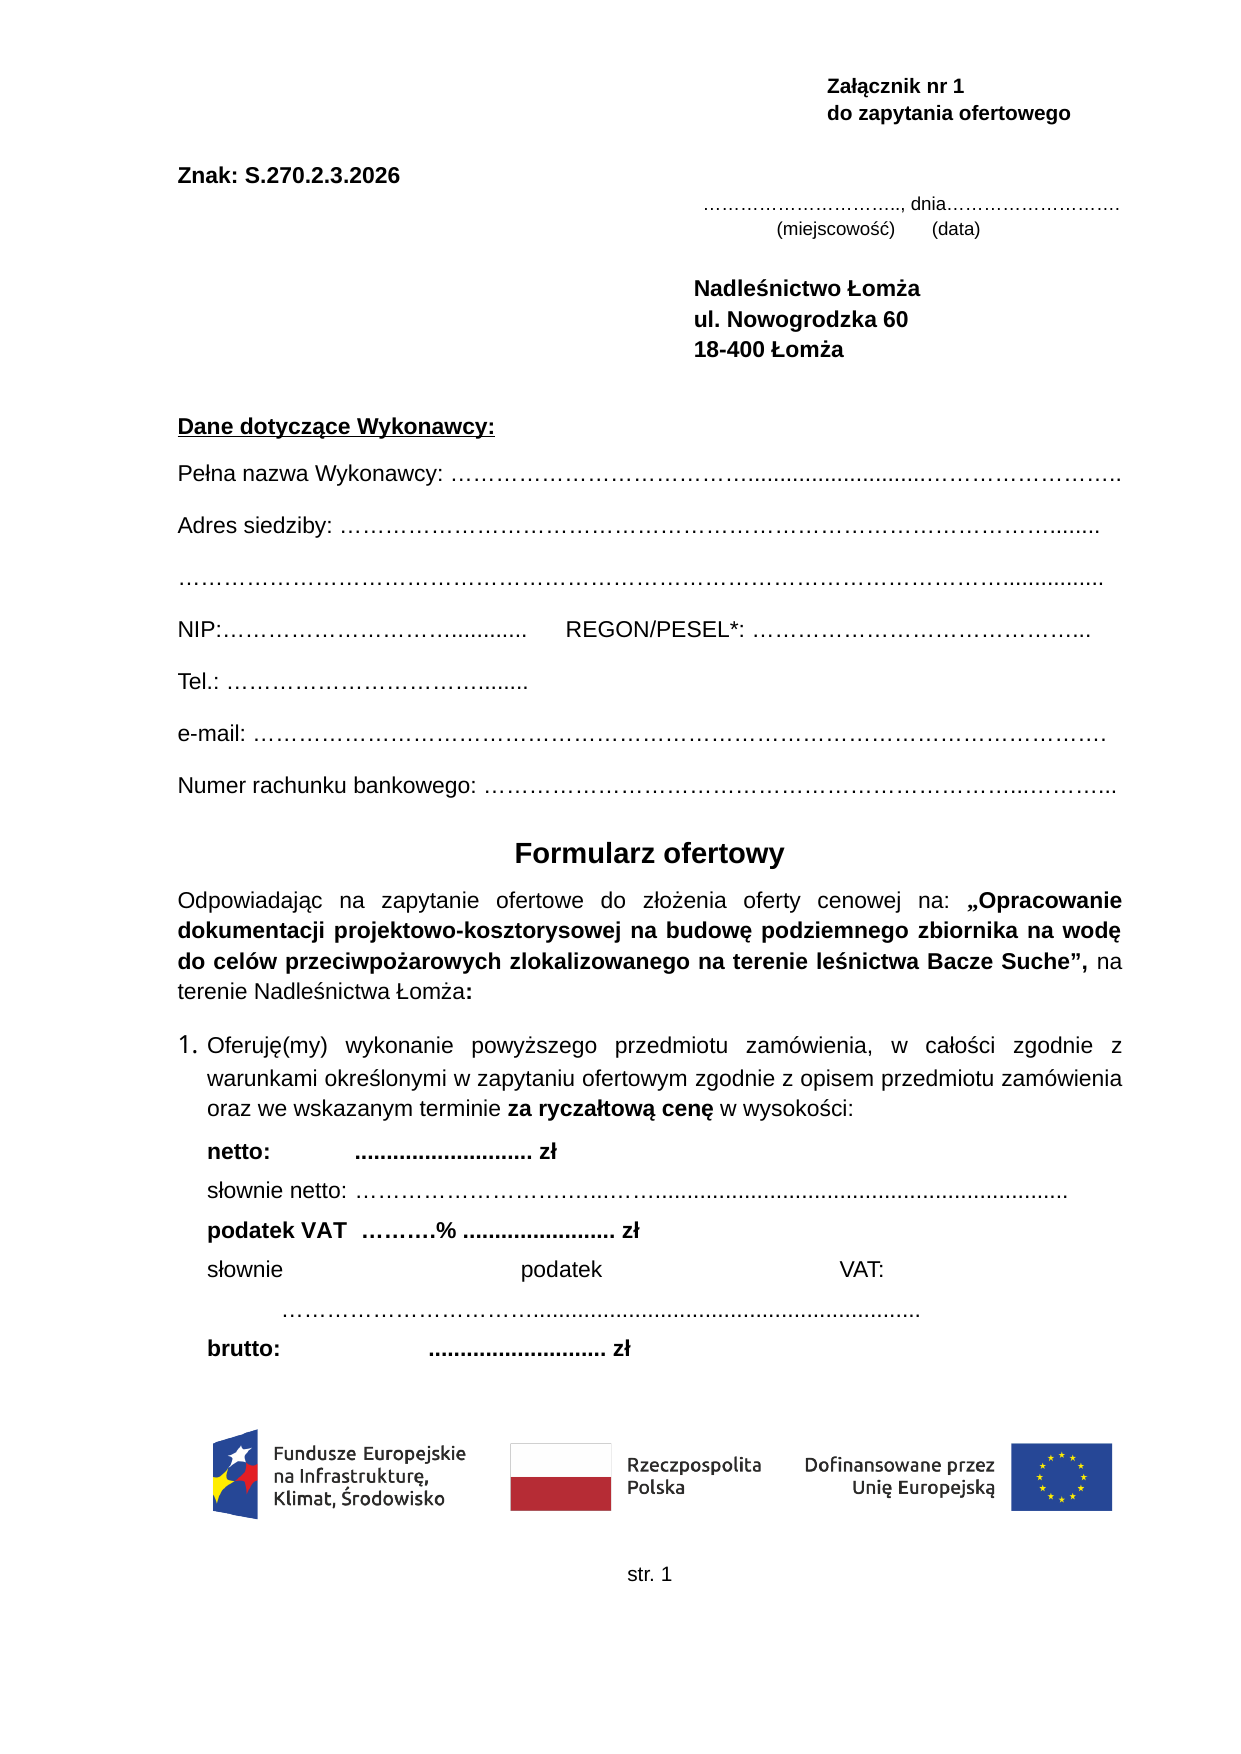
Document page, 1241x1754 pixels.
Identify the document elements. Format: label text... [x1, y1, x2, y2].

text Adres siedziby: …………………………………………………………………………………........ [177, 512, 1122, 538]
list Odpowiadając na zapytanie ofertowe do złożenia oferty cenowej na: „Opracowanie dokumentacji projektowo-kosztorysowej na budowę podziemnego zbiornika na wodę do celów przeciwpożarowych zlokalizowanego na terenie leśnictwa Bacze Suche”, na terenie Nadleśnictwa Łomża: [177, 887, 1122, 1004]
text netto: ............................ zł [207, 1138, 1122, 1164]
text Nadleśnictwo Łomża [693, 275, 1122, 302]
text (miejscowość) (data) [177, 217, 1122, 239]
text Tel.: ……………………………........ [177, 668, 1122, 694]
text ul. Nowogrodzka 60 [693, 306, 1122, 332]
text podatek VAT ……….% ........................ zł [207, 1217, 1122, 1243]
text Pełna nazwa Wykonawcy: …………………………………............................…………………….. [177, 460, 1122, 486]
text 18-400 Łomża [693, 336, 1122, 362]
text Znak: S.270.2.3.2026 [177, 162, 1122, 189]
text ………………………….., dnia………………………. [702, 193, 1122, 214]
text Dane dotyczące Wykonawcy: [177, 413, 1122, 439]
text ………………………………………………………………………………………………................ [177, 564, 1122, 590]
text Formularz ofertowy [177, 836, 1122, 869]
text e-mail: …………………………………………………………………………………………………. [177, 719, 1122, 746]
list do zapytania ofertowego [827, 101, 1122, 158]
list słownie podatek VAT: ……………………………............................................................. [207, 1256, 1122, 1322]
list słownie netto: ……………………….…...……................................................................. [207, 1177, 1122, 1203]
text NIP:…………………………............ REGON/PESEL*: ……………………………………... [177, 616, 1122, 642]
text Numer rachunku bankowego: ……………………………………………………………...………... [177, 772, 1122, 798]
text brutto: ............................ zł [207, 1335, 1122, 1361]
list Oferuję(my) wykonanie powyższego przedmiotu zamówienia, w całości zgodnie z warunkami określonymi w zapytaniu ofertowym zgodnie z opisem przedmiotu zamówienia oraz we wskazanym terminie za ryczałtową cenę w wysokości: [177, 1027, 1122, 1121]
list Załącznik nr 1 [827, 74, 1122, 98]
